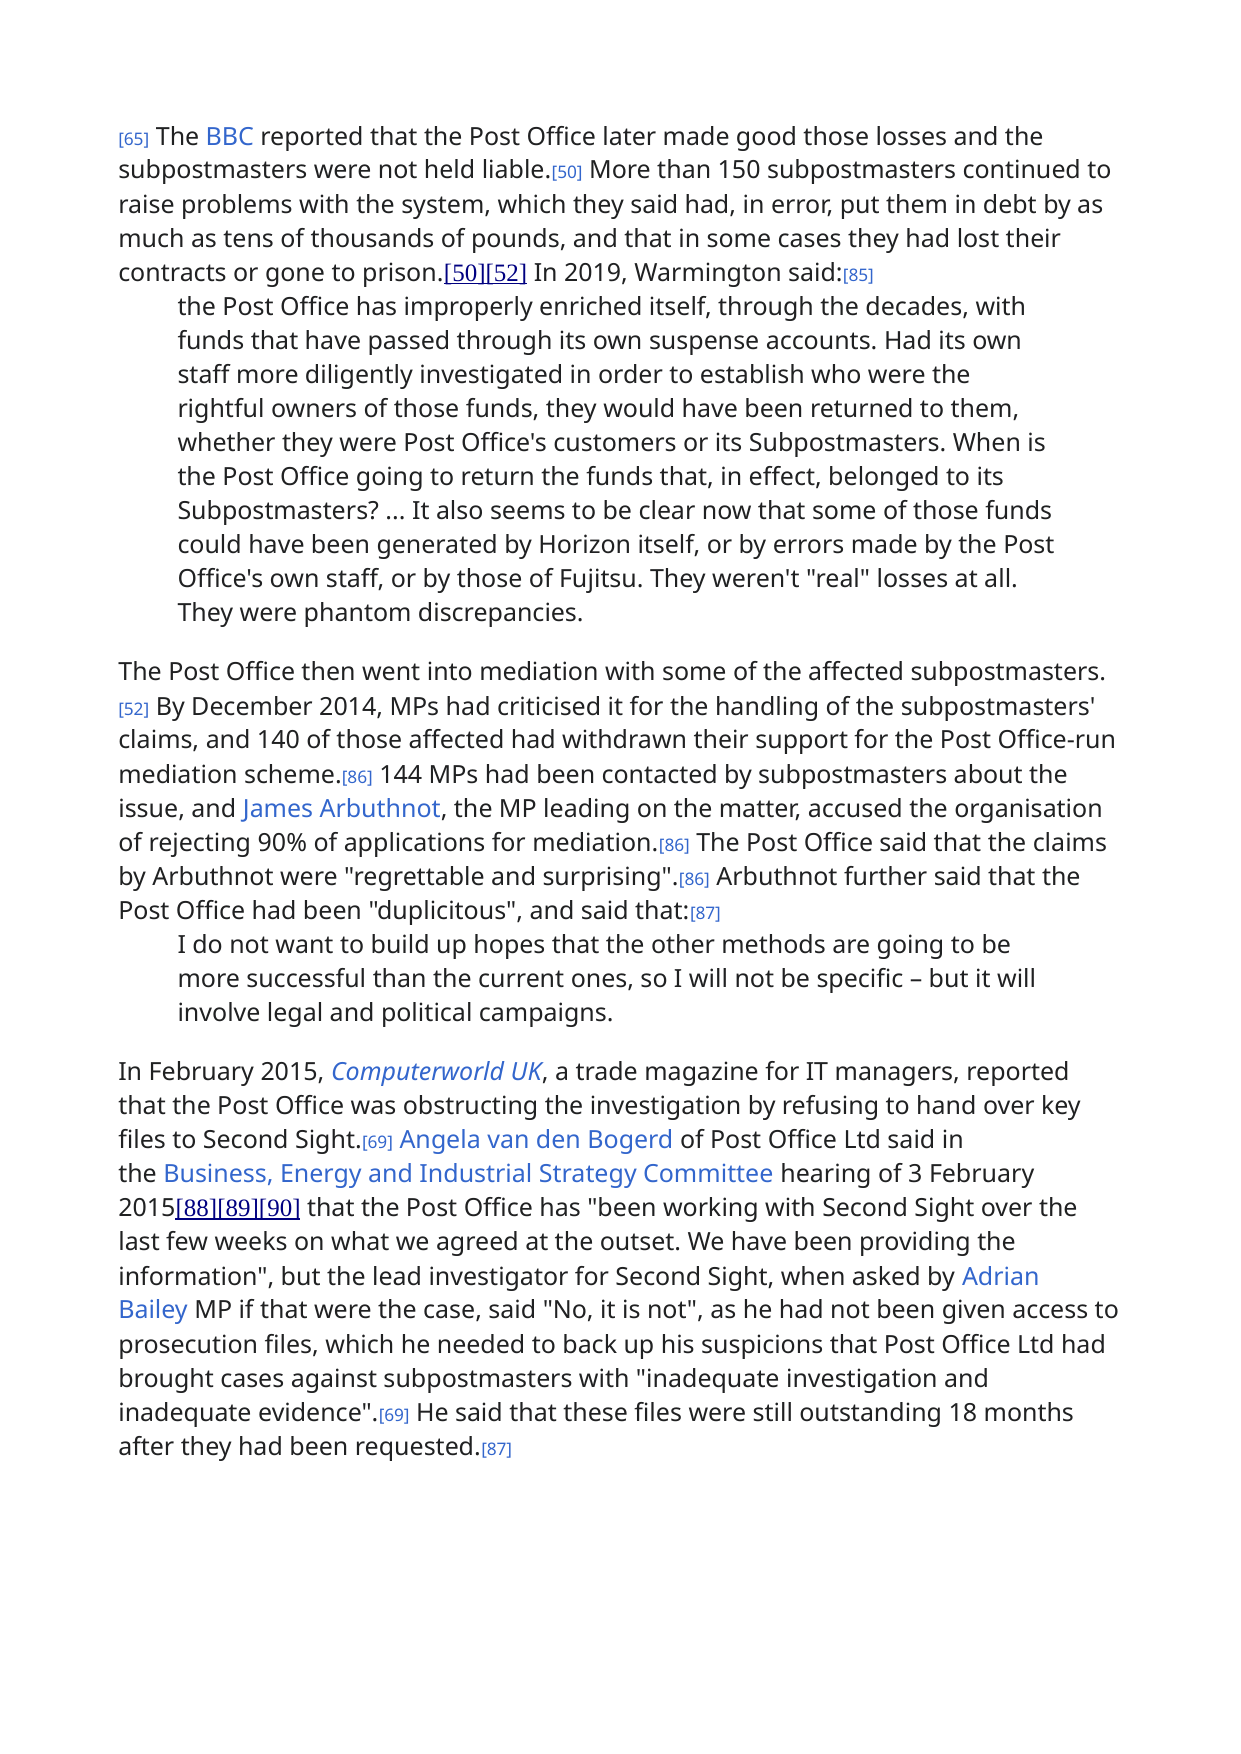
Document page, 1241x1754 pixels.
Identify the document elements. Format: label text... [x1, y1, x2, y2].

text the Post Office has improperly enriched itself, through the decades, with funds that have passed through its own suspense accounts. Had its own staff more diligently investigated in order to establish who were the rightful owners of those funds, they would have been returned to them, whether they were Post Office's customers or its Subpostmasters. When is the Post Office going to return the funds that, in effect, belonged to its Subpostmasters? ... It also seems to be clear now that some of those funds could have been generated by Horizon itself, or by errors made by the Post Office's own staff, or by those of Fujitsu. They weren't "real" losses at all. They were phantom discrepancies. [177, 288, 1063, 629]
text In February 2015, Computerworld UK, a trade magazine for IT managers, reported that the Post Office was obstructing the investigation by refusing to hand over key files to Second Sight.[69] Angela van den Bogerd of Post Office Ltd said in the Business, Energy and Industrial Strategy Committee hearing of 3 February 2015[88][89][90] that the Post Office has "been working with Second Sight over the last few weeks on what we agreed at the outset. We have been providing the information", but the lead investigator for Second Sight, when asked by Adrian Bailey MP if that were the case, said "No, it is not", as he had not been given access to prosecution files, which he needed to back up his suspicions that Post Office Ltd had brought cases against subpostmasters with "inadequate investigation and inadequate evidence".[69] He said that these files were still outstanding 18 months after they had been requested.[87] [118, 1054, 1122, 1462]
text I do not want to build up hopes that the other methods are going to be more successful than the current ones, so I will not be specific – but it will involve legal and political campaigns. [177, 927, 1063, 1029]
text The Post Office then went into mediation with some of the affected subpostmasters.[52] By December 2014, MPs had criticised it for the handling of the subpostmasters' claims, and 140 of those affected had withdrawn their support for the Post Office-run mediation scheme.[86] 144 MPs had been contacted by subpostmasters about the issue, and James Arbuthnot, the MP leading on the matter, accused the organisation of rejecting 90% of applications for mediation.[86] The Post Office said that the claims by Arbuthnot were "regrettable and surprising".[86] Arbuthnot further said that the Post Office had been "duplicitous", and said that:[87] [118, 654, 1122, 927]
text [65] The BBC reported that the Post Office later made good those losses and the subpostmasters were not held liable.[50] More than 150 subpostmasters continued to raise problems with the system, which they said had, in error, put them in debt by as much as tens of thousands of pounds, and that in some cases they had lost their contracts or gone to prison.[50][52] In 2019, Warmington said:[85] [118, 118, 1122, 288]
